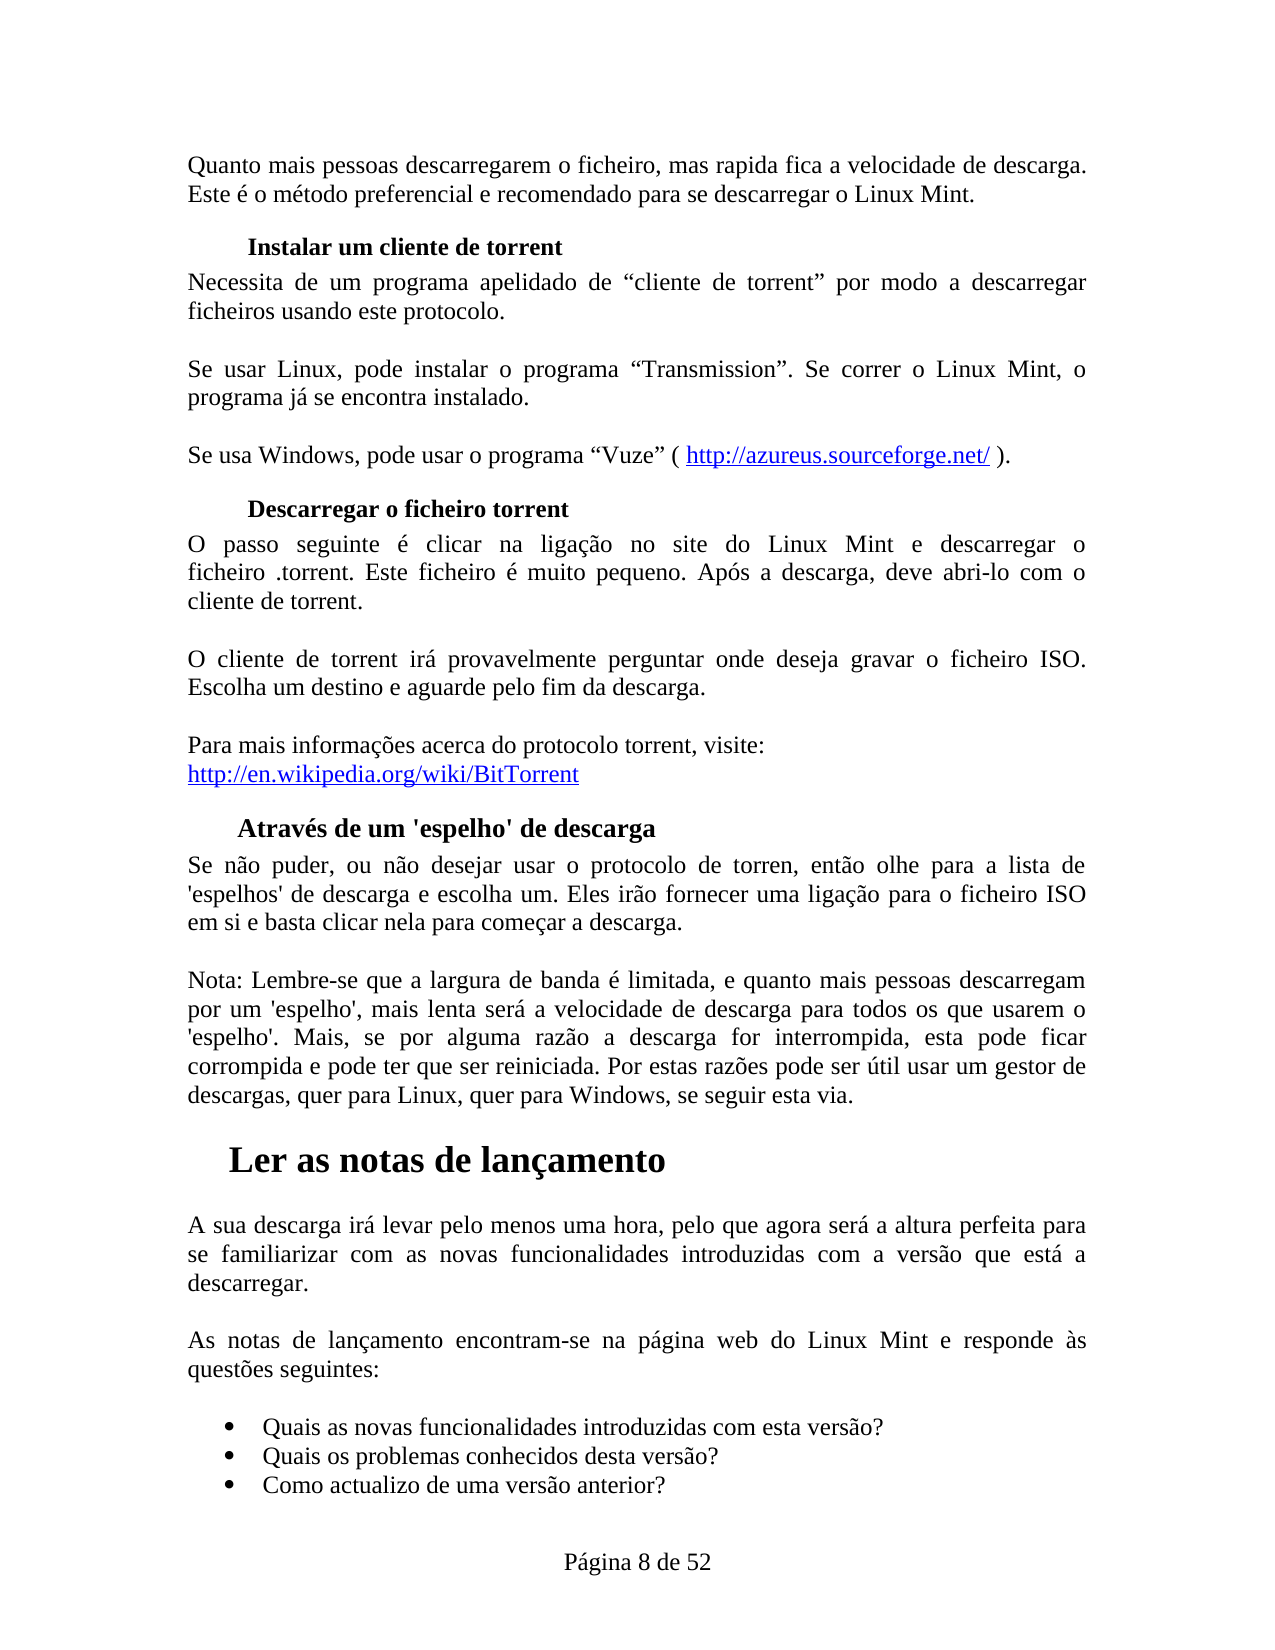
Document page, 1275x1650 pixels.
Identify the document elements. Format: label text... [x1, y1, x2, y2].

text Necessita de um programa apelidado de “cliente de torrent” por modo a descarregar ficheiros usando este protocolo. [187, 267, 1087, 325]
text Se não puder, ou não desejar usar o protocolo de torren, então olhe para a lista de 'espelhos' de descarga e escolha um. Eles irão fornecer uma ligação para o ficheiro ISO em si e basta clicar nela para começar a descarga. [187, 850, 1087, 936]
subtitle Descarregar o ficheiro torrent [187, 494, 1087, 522]
text http://en.wikipedia.org/wiki/BitTorrent [187, 759, 1087, 787]
text Se usa Windows, pode usar o programa “Vuze” ( http://azureus.sourceforge.net/ ). [187, 440, 1087, 469]
subtitle Ler as notas de lançamento [187, 1138, 1087, 1181]
text Se usar Linux, pode instalar o programa “Transmission”. Se correr o Linux Mint, o programa já se encontra instalado. [187, 354, 1087, 411]
list Quais os problemas conhecidos desta versão? [225, 1441, 1087, 1470]
text Nota: Lembre-se que a largura de banda é limitada, e quanto mais pessoas descarregam por um 'espelho', mais lenta será a velocidade de descarga para todos os que usarem o 'espelho'. Mais, se por alguma razão a descarga for interrompida, esta pode ficar corrompida e pode ter que ser reiniciada. Por estas razões pode ser útil usar um gestor de descargas, quer para Linux, quer para Windows, se seguir esta via. [187, 965, 1087, 1109]
list Quais as novas funcionalidades introduzidas com esta versão? [225, 1412, 1087, 1441]
text A sua descarga irá levar pelo menos uma hora, pelo que agora será a altura perfeita para se familiarizar com as novas funcionalidades introduzidas com a versão que está a descarregar. [187, 1210, 1087, 1296]
text Para mais informações acerca do protocolo torrent, visite: [187, 730, 1087, 759]
subtitle Instalar um cliente de torrent [187, 232, 1087, 261]
list Como actualizo de uma versão anterior? [225, 1470, 1087, 1498]
subtitle Através de um 'espelho' de descarga [187, 812, 1087, 844]
text O cliente de torrent irá provavelmente perguntar onde deseja gravar o ficheiro ISO. Escolha um destino e aguarde pelo fim da descarga. [187, 644, 1087, 701]
text Quanto mais pessoas descarregarem o ficheiro, mas rapida fica a velocidade de descarga. Este é o método preferencial e recomendado para se descarregar o Linux Mint. [187, 150, 1087, 207]
text O passo seguinte é clicar na ligação no site do Linux Mint e descarregar o ficheiro .torrent. Este ficheiro é muito pequeno. Após a descarga, deve abri-lo com o cliente de torrent. [187, 529, 1087, 615]
